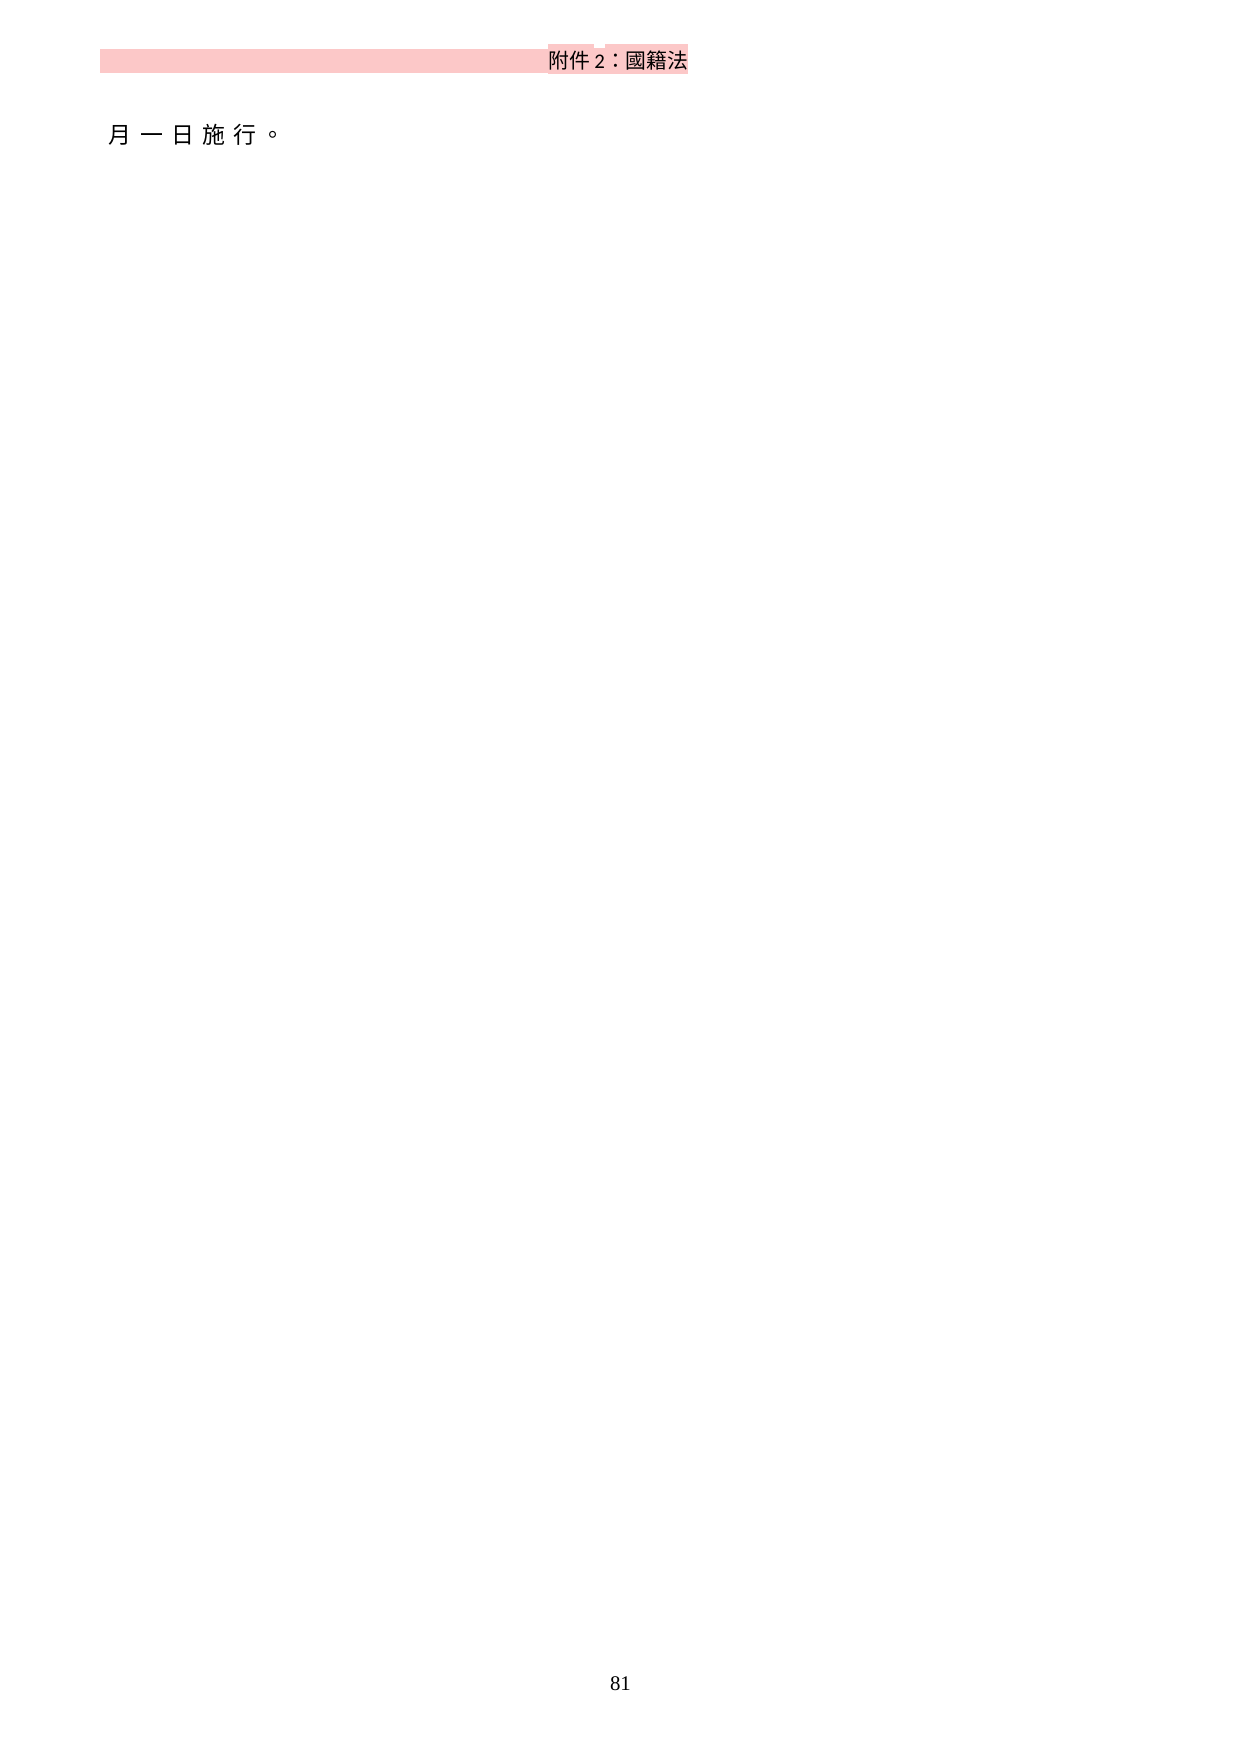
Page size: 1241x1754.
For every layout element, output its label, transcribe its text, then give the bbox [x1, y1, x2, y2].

text 月一日施行。 [104, 91, 1136, 154]
